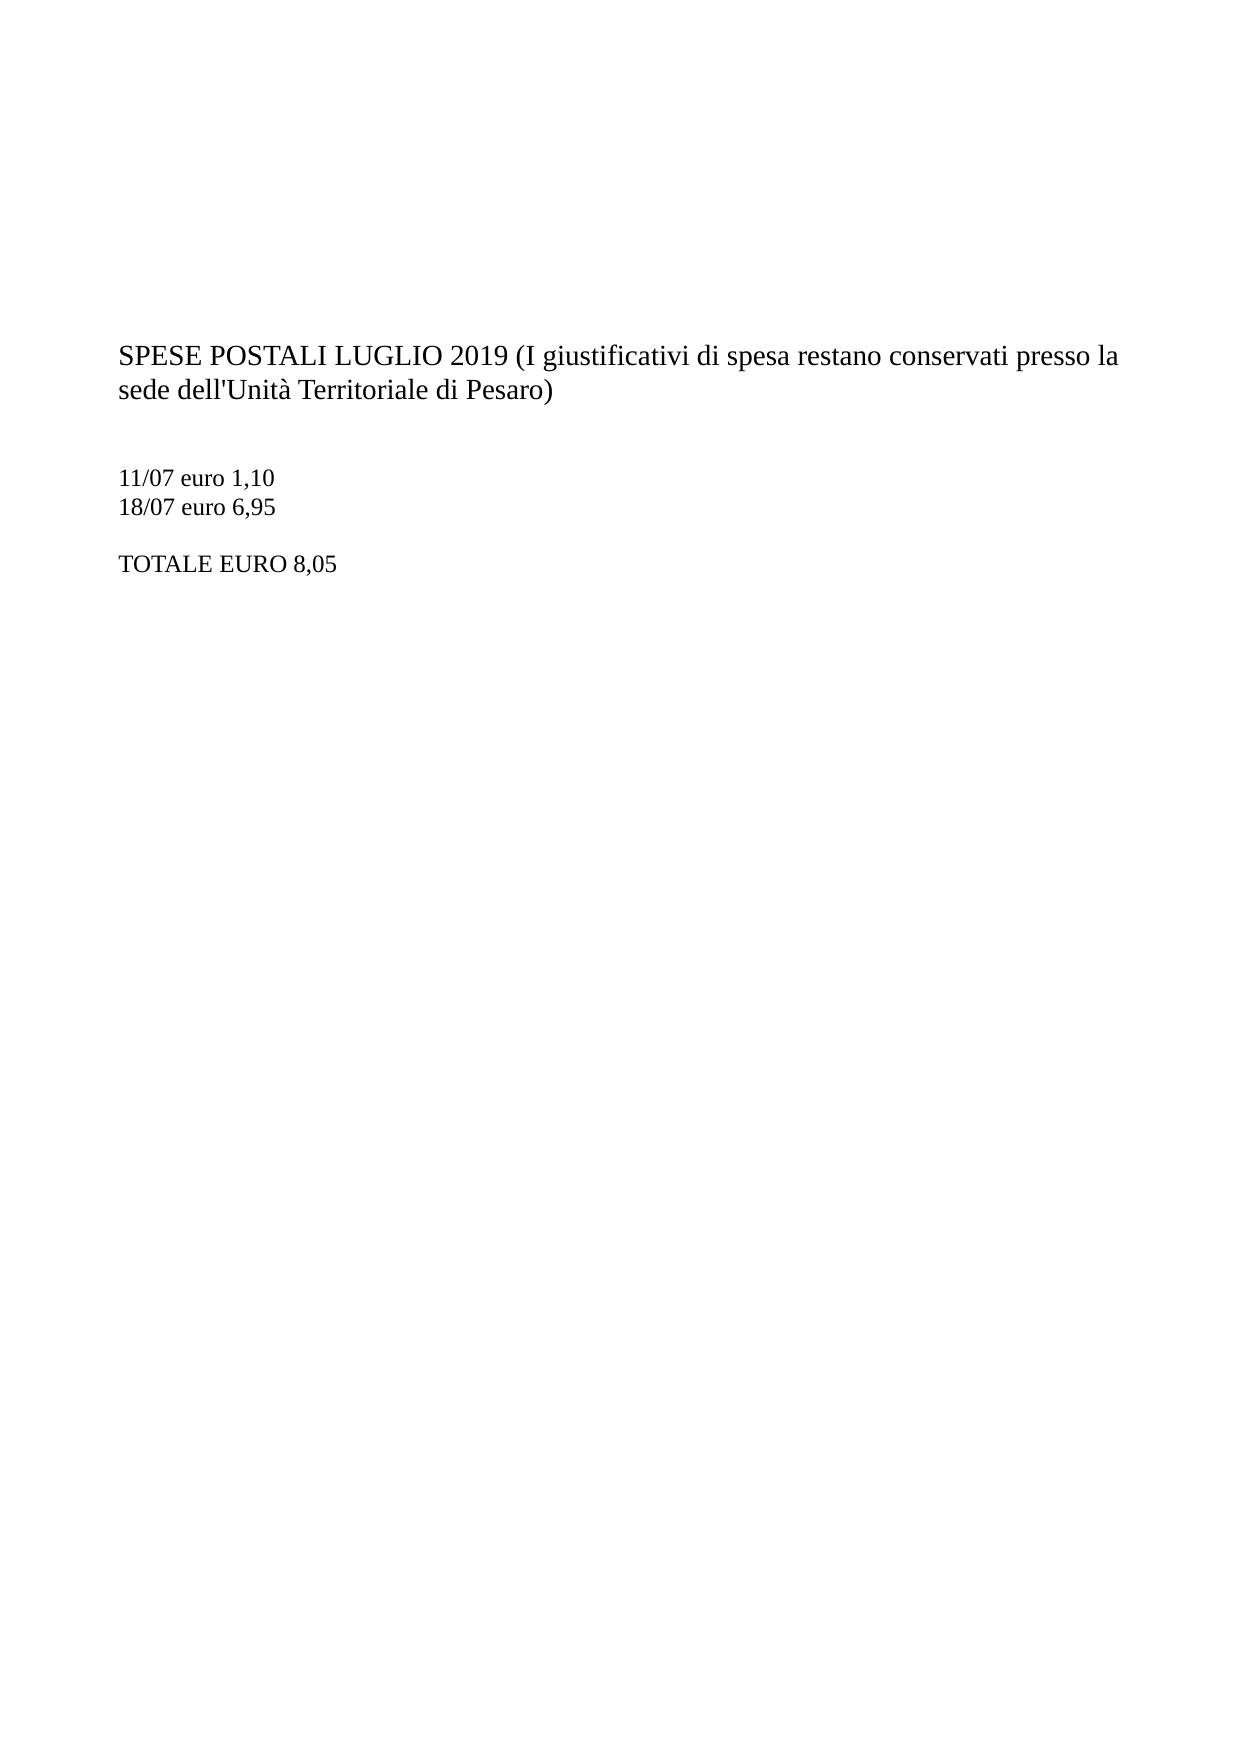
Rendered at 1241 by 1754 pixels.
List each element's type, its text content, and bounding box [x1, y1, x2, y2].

text 18/07 euro 6,95 [118, 492, 1122, 521]
text SPESE POSTALI LUGLIO 2019 (I giustificativi di spesa restano conservati presso la sede dell'Unità Territoriale di Pesaro) [118, 338, 1122, 406]
text 11/07 euro 1,10 [118, 463, 1122, 492]
text TOTALE EURO 8,05 [118, 549, 1122, 578]
